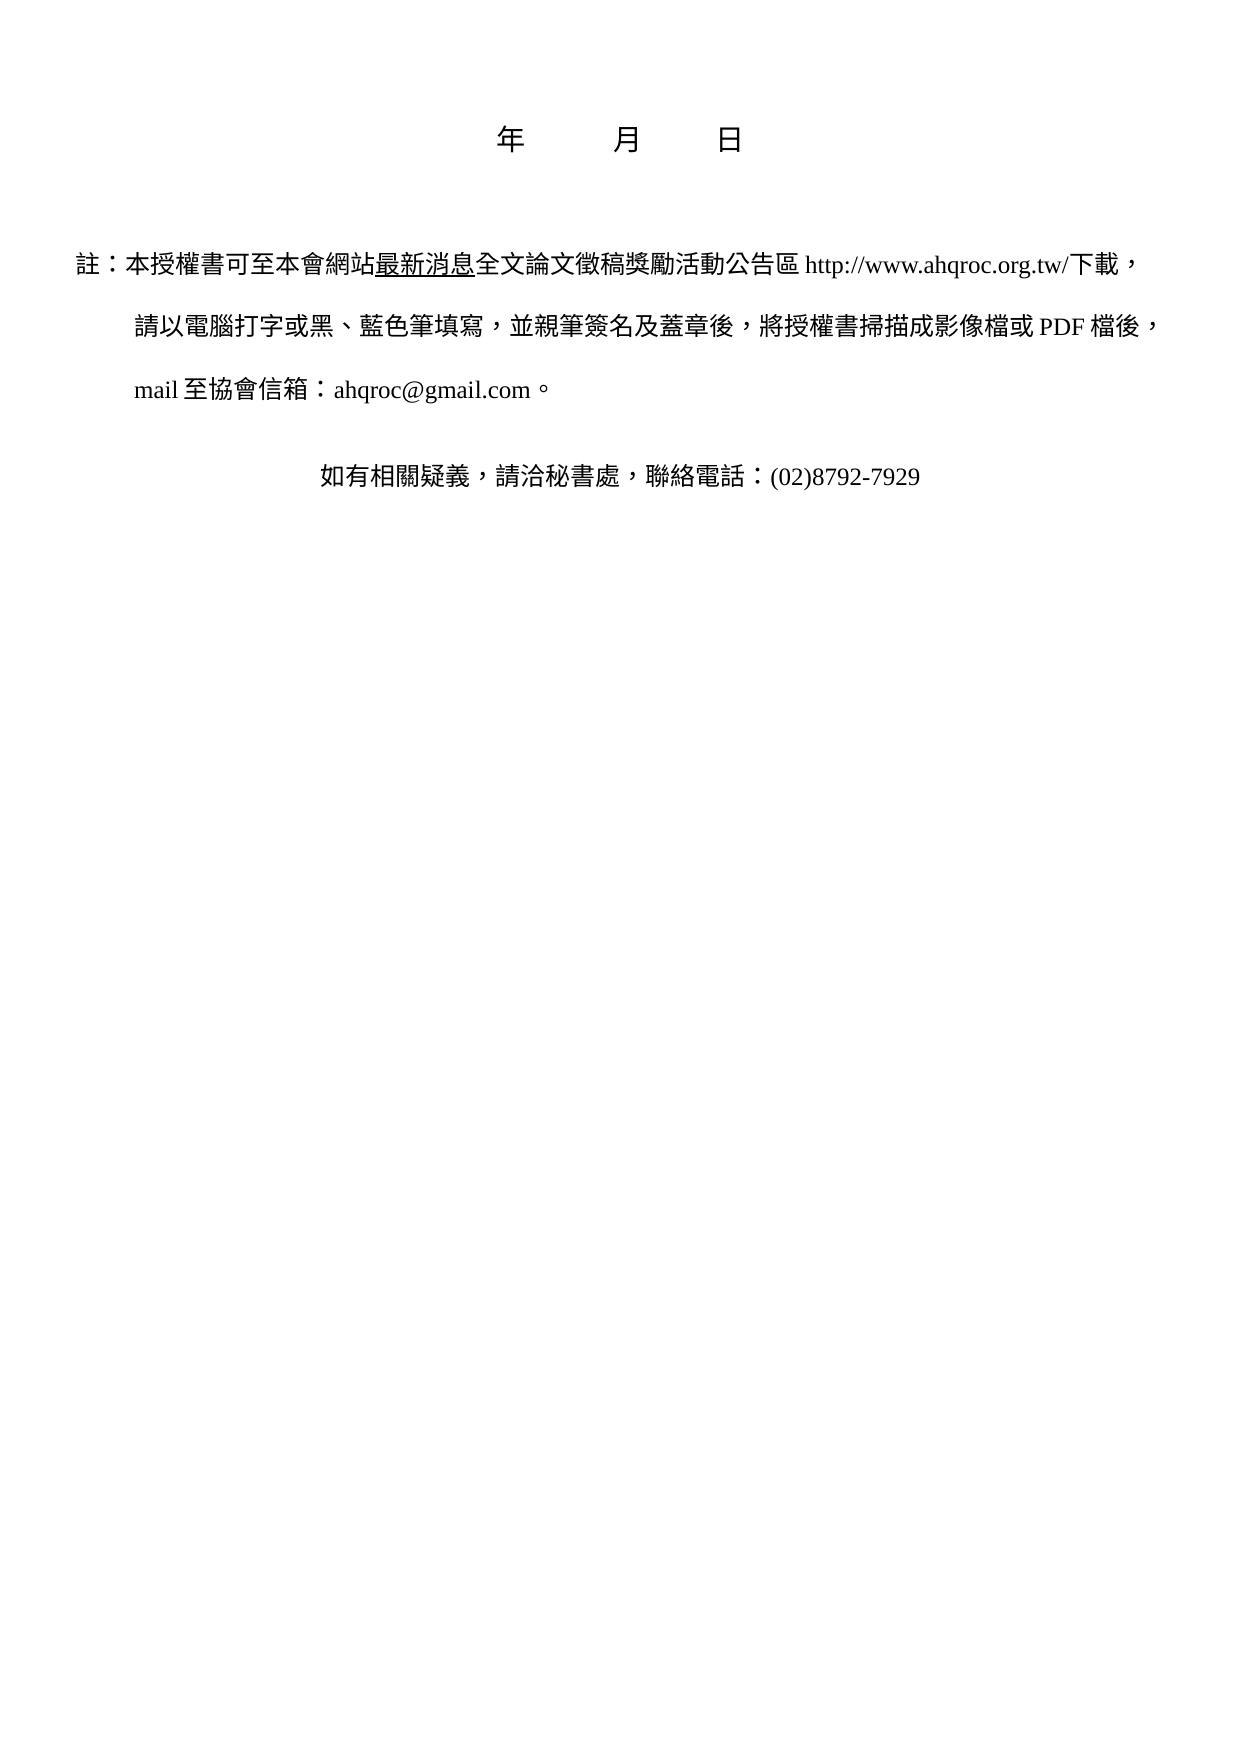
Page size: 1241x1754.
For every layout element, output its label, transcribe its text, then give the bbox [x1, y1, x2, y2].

text 註：本授權書可至本會網站最新消息全文論文徵稿獎勵活動公告區http://www.ahqroc.org.tw/下載，請以電腦打字或黑、藍色筆填寫，並親筆簽名及蓋章後，將授權書掃描成影像檔或PDF檔後，mail至協會信箱：ahqroc@gmail.com。 [75, 221, 1165, 408]
text 年 月 日 [75, 96, 1165, 158]
text 如有相關疑義，請洽秘書處，聯絡電話：(02)8792-7929 [75, 433, 1165, 496]
